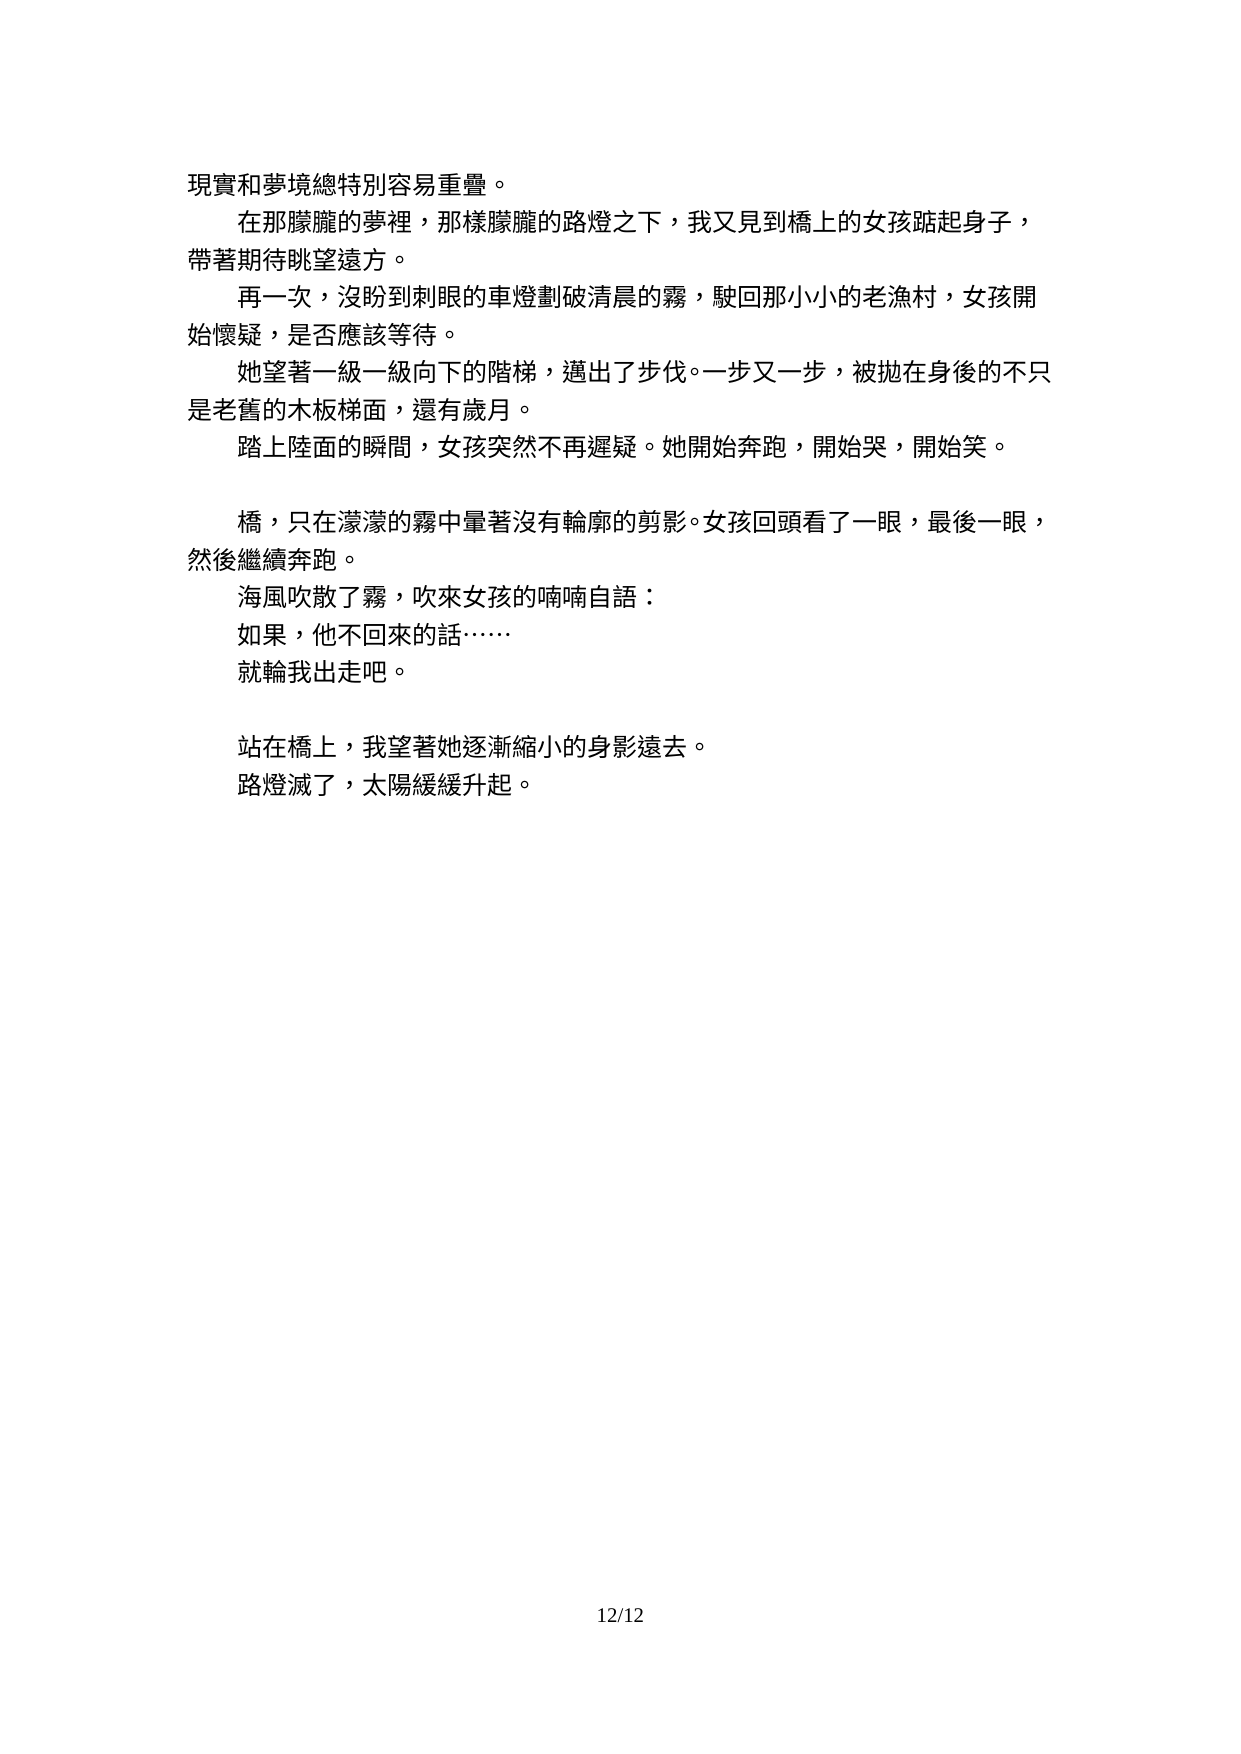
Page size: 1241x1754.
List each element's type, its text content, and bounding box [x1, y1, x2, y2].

text 在那朦朧的夢裡，那樣朦朧的路燈之下，我又見到橋上的女孩踮起身子，帶著期待眺望遠方。 [187, 202, 1053, 277]
text 站在橋上，我望著她逐漸縮小的身影遠去。 [187, 727, 1053, 764]
text 再一次，沒盼到刺眼的車燈劃破清晨的霧，駛回那小小的老漁村，女孩開始懷疑，是否應該等待。 [187, 277, 1053, 352]
text 就輪我出走吧。 [187, 652, 1053, 689]
text 路燈滅了，太陽緩緩升起。 [187, 764, 1053, 802]
text 橋，只在濛濛的霧中暈著沒有輪廓的剪影。女孩回頭看了一眼，最後一眼，然後繼續奔跑。 [187, 502, 1053, 577]
text 宏亮的哭聲劃開了夢境，磨人的小傢伙又在凌晨將疲憊的我喚起。恍惚之間，現實和夢境總特別容易重疊。 [187, 164, 1053, 202]
text 踏上陸面的瞬間，女孩突然不再遲疑。她開始奔跑，開始哭，開始笑。 [187, 427, 1053, 464]
text 海風吹散了霧，吹來女孩的喃喃自語： [187, 577, 1053, 614]
text 如果，他不回來的話…… [187, 614, 1053, 652]
text 她望著一級一級向下的階梯，邁出了步伐。一步又一步，被拋在身後的不只是老舊的木板梯面，還有歲月。 [187, 352, 1053, 427]
